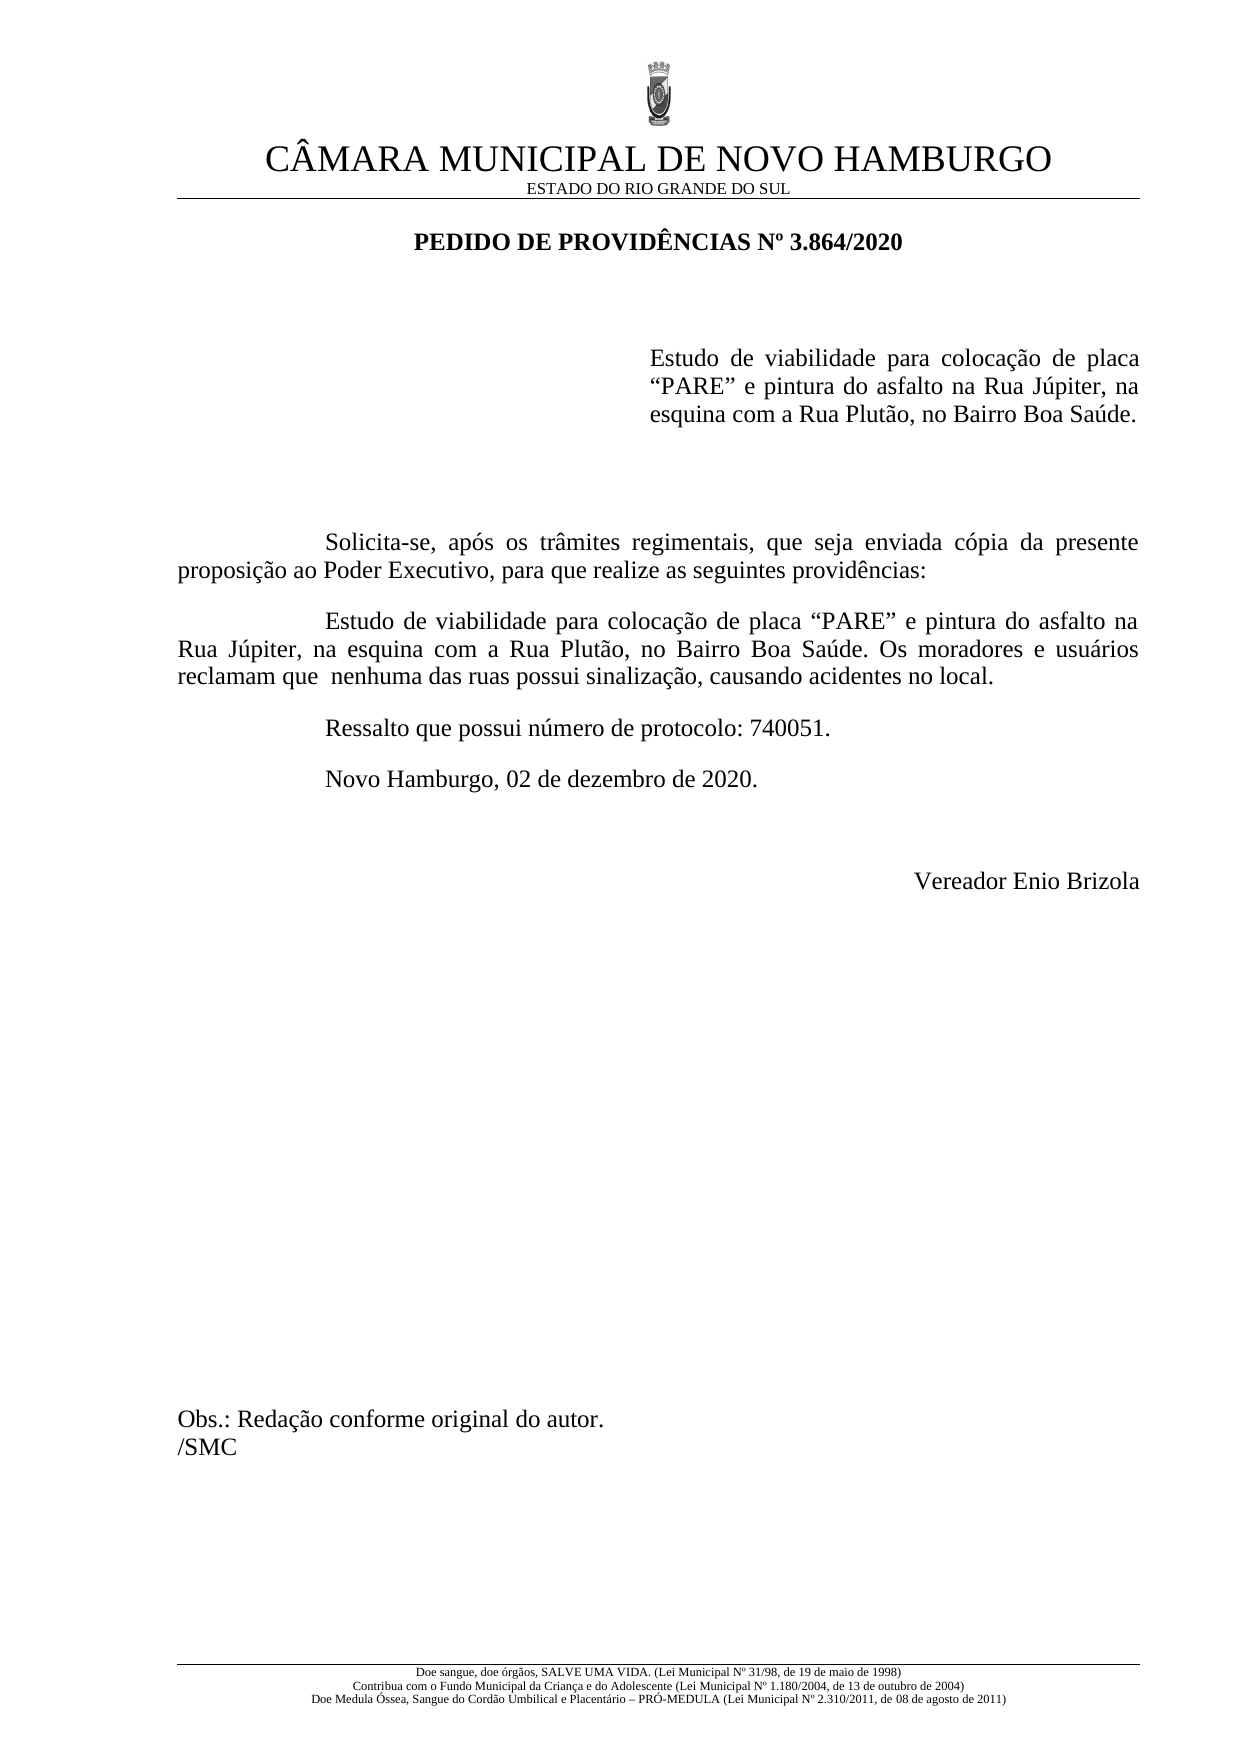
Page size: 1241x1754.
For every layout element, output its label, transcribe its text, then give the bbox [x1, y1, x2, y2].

text Estudo de viabilidade para colocação de placa “PARE” e pintura do asfalto na Rua Júpiter, na esquina com a Rua Plutão, no Bairro Boa Saúde. Os moradores e usuários reclamam que nenhuma das ruas possui sinalização, causando acidentes no local. [177, 607, 1140, 690]
text Ressalto que possui número de protocolo: 740051. [177, 714, 1140, 741]
text Novo Hamburgo, 02 de dezembro de 2020. [177, 765, 1140, 793]
text Solicita-se, após os trâmites regimentais, que seja enviada cópia da presente proposição ao Poder Executivo, para que realize as seguintes providências: [177, 528, 1140, 583]
text Obs.: Redação conforme original do autor. [177, 1406, 1140, 1433]
text PEDIDO DE PROVIDÊNCIAS Nº 3.864/2020 [177, 228, 1140, 256]
text Vereador Enio Brizola [177, 867, 1140, 895]
text /SMC [177, 1433, 1140, 1461]
text Estudo de viabilidade para colocação de placa “PARE” e pintura do asfalto na Rua Júpiter, na esquina com a Rua Plutão, no Bairro Boa Saúde. [649, 344, 1140, 428]
